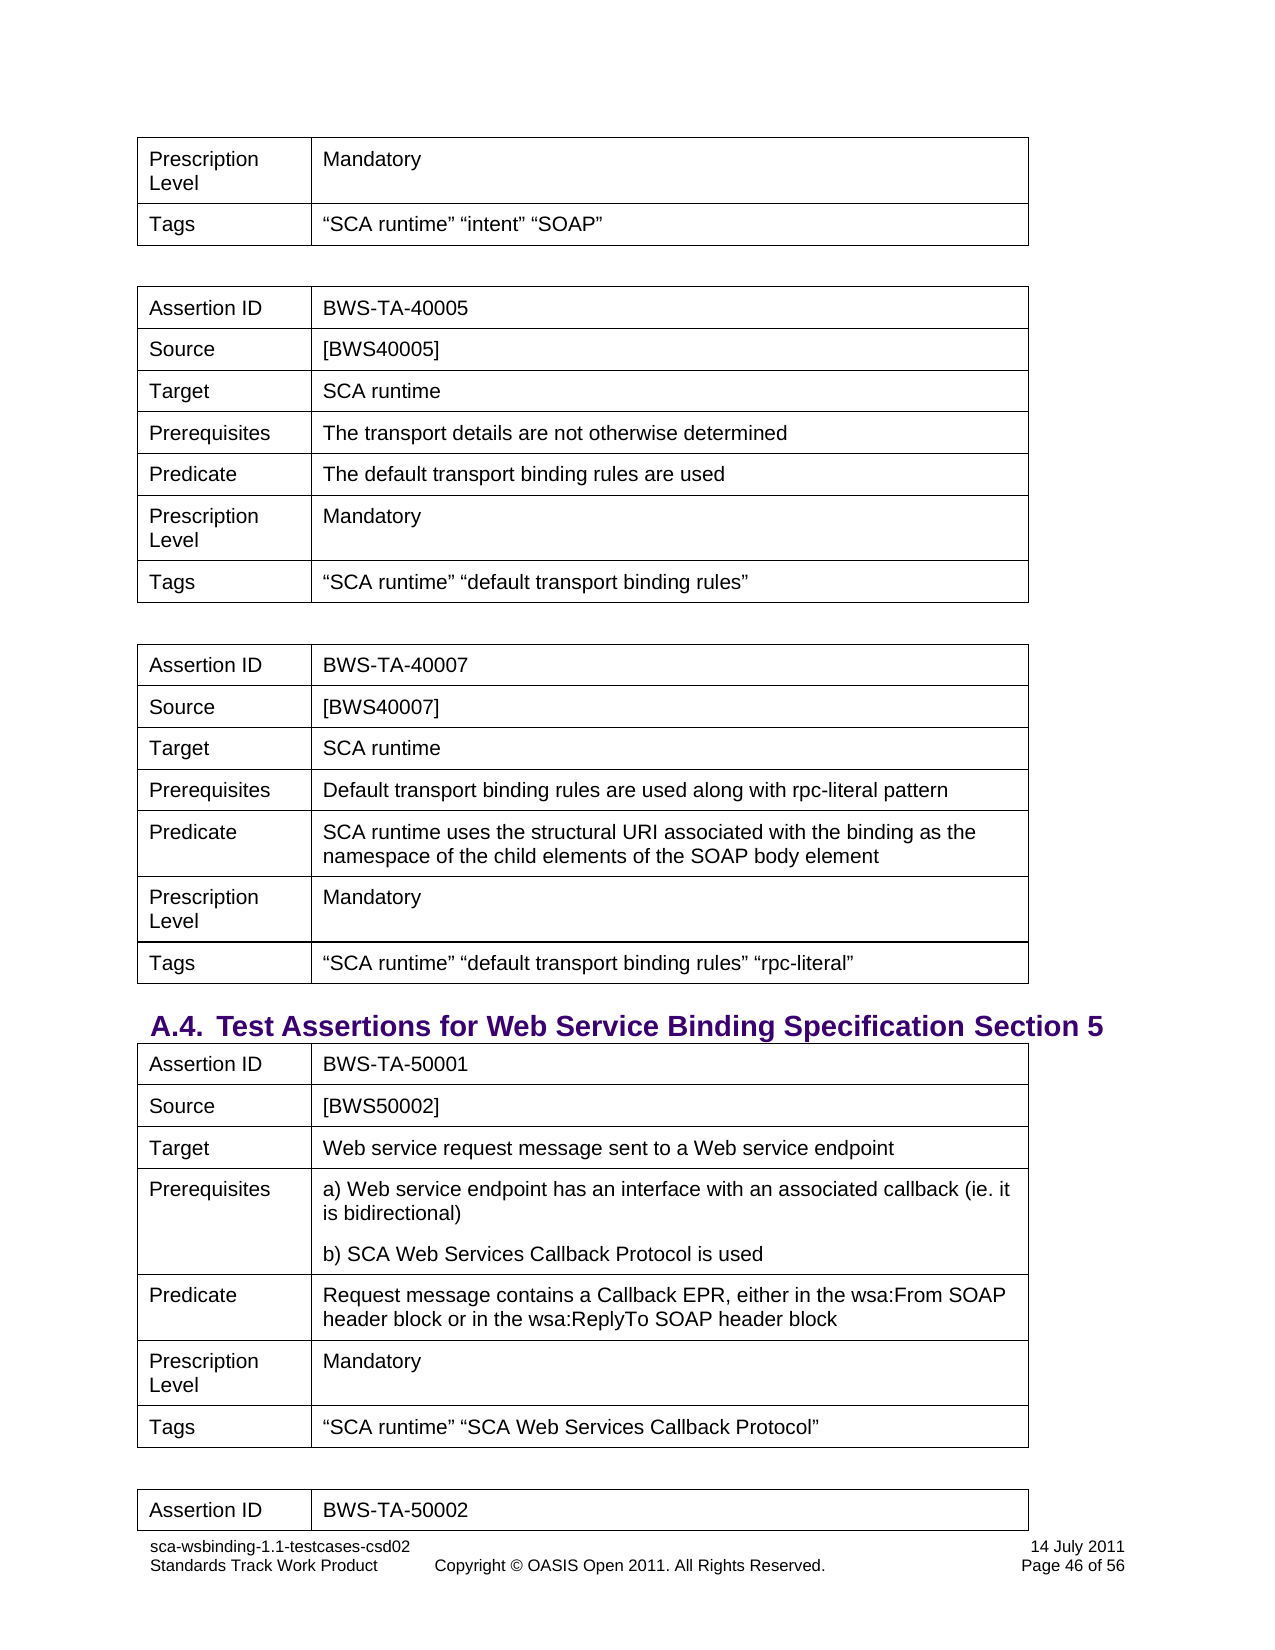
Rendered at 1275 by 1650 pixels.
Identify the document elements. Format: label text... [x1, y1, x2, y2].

table_header Assertion ID [138, 287, 311, 328]
table_cell Predicate [138, 454, 311, 494]
table_cell “SCA runtime” “intent” “SOAP” [312, 204, 1028, 244]
table_cell Mandatory [312, 496, 1028, 560]
table_header Assertion ID [138, 1044, 311, 1084]
table_cell Request message contains a Callback EPR, either in the wsa:From SOAP header block or in the wsa:ReplyTo SOAP header block [312, 1275, 1028, 1339]
table_cell Prescription Level [138, 1341, 311, 1405]
table_header BWS-TA-40005 [312, 287, 1028, 328]
table_cell Tags [138, 943, 311, 983]
table_cell Source [138, 329, 311, 369]
table_cell SCA runtime uses the structural URI associated with the binding as the namespace of the child elements of the SOAP body element [312, 811, 1028, 876]
table_cell The default transport binding rules are used [312, 454, 1028, 494]
table_cell Default transport binding rules are used along with rpc-literal pattern [312, 770, 1028, 810]
table_header BWS-TA-50001 [312, 1044, 1028, 1084]
table_cell Mandatory [312, 138, 1028, 203]
table_cell “SCA runtime” “default transport binding rules” [312, 561, 1028, 602]
table_cell [BWS40005] [312, 329, 1028, 369]
table_header Assertion ID [138, 645, 311, 685]
table_cell Prescription Level [138, 877, 311, 941]
table_cell Prescription Level [138, 138, 311, 203]
table_cell Source [138, 686, 311, 727]
table_header BWS-TA-40007 [312, 645, 1028, 685]
table_cell “SCA runtime” “SCA Web Services Callback Protocol” [312, 1406, 1028, 1447]
table_cell Source [138, 1085, 311, 1126]
table_header Assertion ID [138, 1490, 311, 1530]
table_header BWS-TA-50002 [312, 1490, 1028, 1530]
table_cell Prerequisites [138, 412, 311, 453]
table_cell [BWS50002] [312, 1085, 1028, 1126]
subtitle Test Assertions for Web Service Binding Specification Section 5 [150, 1009, 1125, 1043]
table_cell a) Web service endpoint has an interface with an associated callback (ie. it is bidirectional) b) SCA Web Services Callback Protocol is used [312, 1169, 1028, 1274]
table_cell Predicate [138, 811, 311, 876]
table_cell SCA runtime [312, 371, 1028, 411]
table_cell Prescription Level [138, 496, 311, 560]
table_cell Predicate [138, 1275, 311, 1339]
table_cell Tags [138, 204, 311, 244]
table_cell Target [138, 1127, 311, 1168]
table_cell Mandatory [312, 1341, 1028, 1405]
table_cell Tags [138, 561, 311, 602]
table_cell [BWS40007] [312, 686, 1028, 727]
table_cell Target [138, 728, 311, 768]
table_cell The transport details are not otherwise determined [312, 412, 1028, 453]
table_cell Web service request message sent to a Web service endpoint [312, 1127, 1028, 1168]
table_cell Tags [138, 1406, 311, 1447]
table_cell SCA runtime [312, 728, 1028, 768]
table_cell “SCA runtime” “default transport binding rules” “rpc-literal” [312, 943, 1028, 983]
table_cell Prerequisites [138, 770, 311, 810]
table_cell Prerequisites [138, 1169, 311, 1274]
table_cell Target [138, 371, 311, 411]
table_cell Mandatory [312, 877, 1028, 941]
